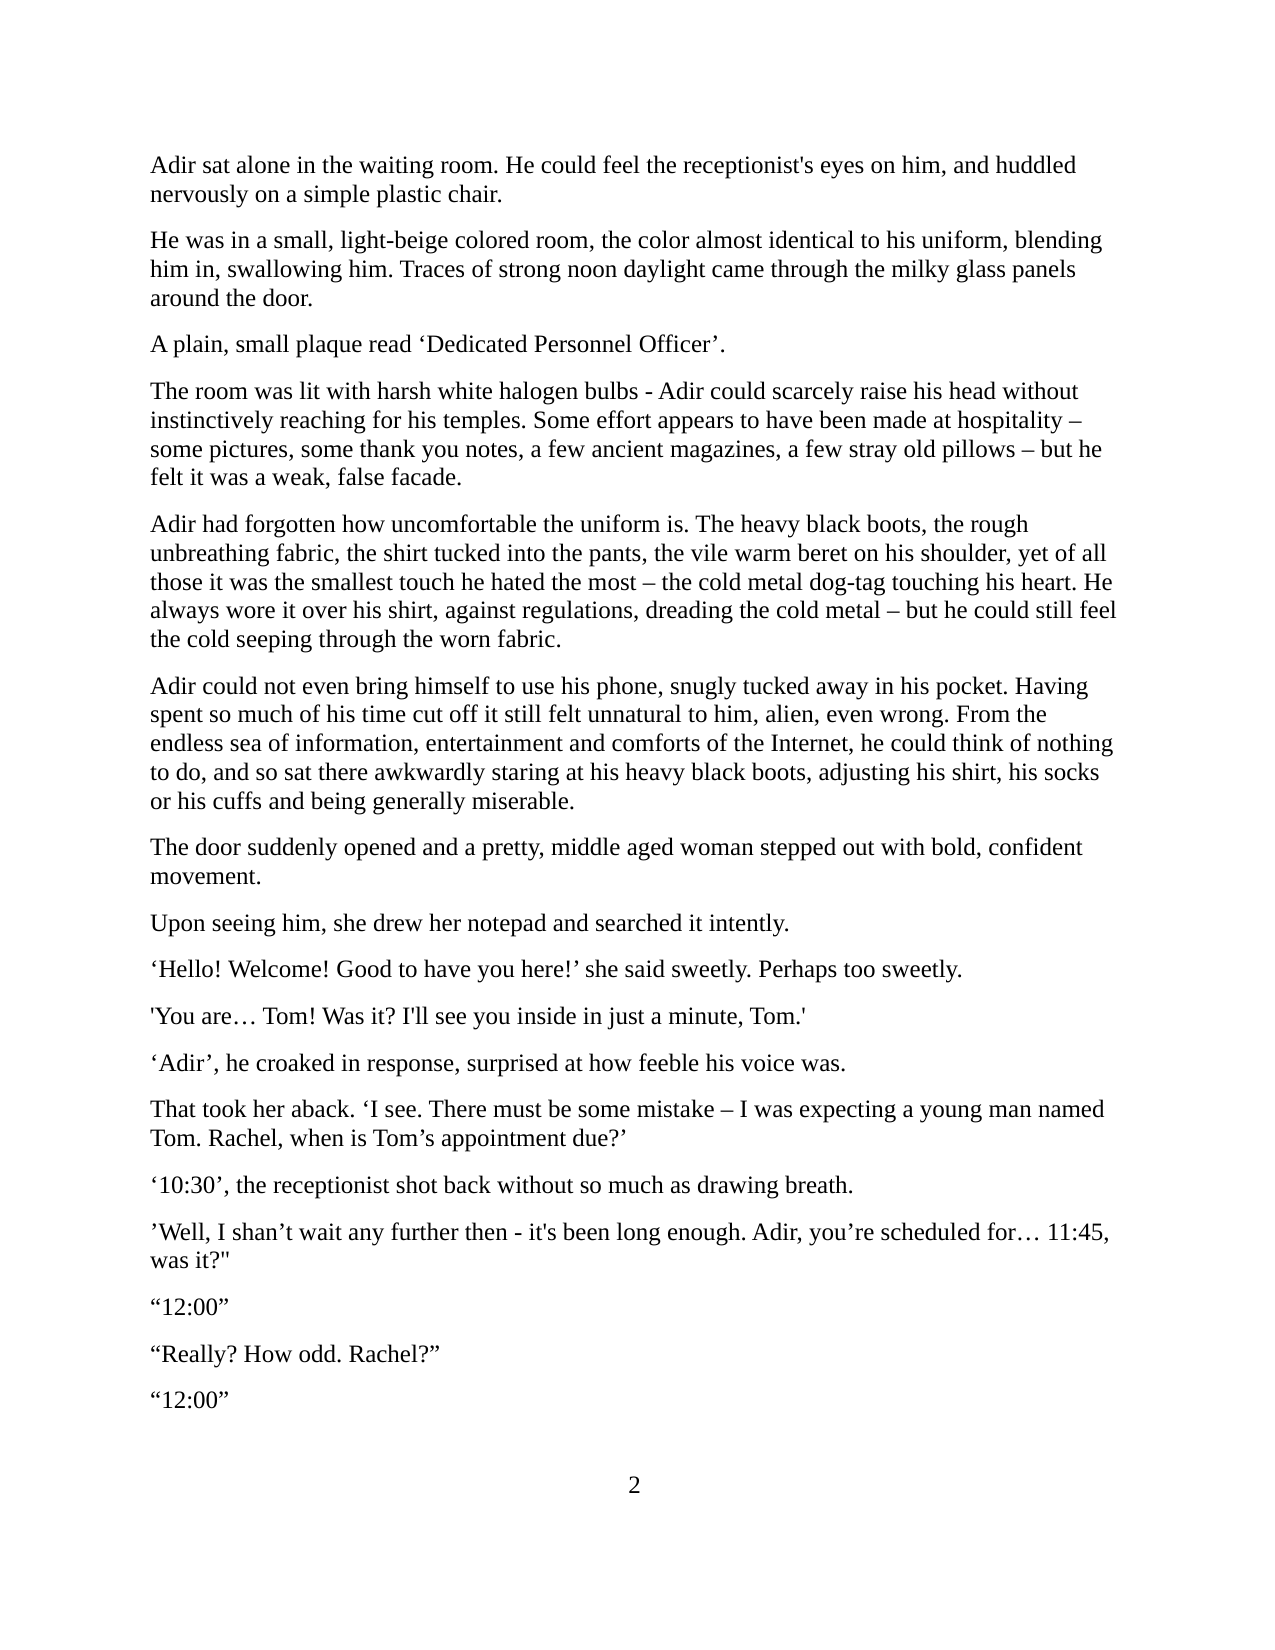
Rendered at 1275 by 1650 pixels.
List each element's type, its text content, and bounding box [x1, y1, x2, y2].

text The door suddenly opened and a pretty, middle aged woman stepped out with bold, confident movement. [150, 832, 1125, 890]
text “12:00” [150, 1292, 1125, 1321]
text ‘Hello! Welcome! Good to have you here!’ she said sweetly. Perhaps too sweetly. [150, 954, 1125, 983]
text ‘10:30’, the receptionist shot back without so much as drawing breath. [150, 1170, 1125, 1199]
text ‘Adir’, he croaked in response, surprised at how feeble his voice was. [150, 1048, 1125, 1077]
text He was in a small, light-beige colored room, the color almost identical to his uniform, blending him in, swallowing him. Traces of strong noon daylight came through the milky glass panels around the door. [150, 225, 1125, 312]
text The room was lit with harsh white halogen bulbs - Adir could scarcely raise his head without instinctively reaching for his temples. Some effort appears to have been made at hospitality – some pictures, some thank you notes, a few ancient magazines, a few stray old pillows – but he felt it was a weak, false facade. [150, 376, 1125, 491]
text 'You are… Tom! Was it? I'll see you inside in just a minute, Tom.' [150, 1001, 1125, 1030]
text Adir sat alone in the waiting room. He could feel the receptionist's eyes on him, and huddled nervously on a simple plastic chair. [150, 150, 1125, 207]
text Adir had forgotten how uncomfortable the uniform is. The heavy black boots, the rough unbreathing fabric, the shirt tucked into the pants, the vile warm beret on his shoulder, yet of all those it was the smallest touch he hated the most – the cold metal dog-tag touching his heart. He always wore it over his shirt, against regulations, dreading the cold metal – but he could still feel the cold seeping through the worn fabric. [150, 509, 1125, 653]
text Adir could not even bring himself to use his phone, snugly tucked away in his pocket. Having spent so much of his time cut off it still felt unnatural to him, alien, even wrong. From the endless sea of information, entertainment and comforts of the Internet, he could think of nothing to do, and so sat there awkwardly staring at his heavy black boots, adjusting his shirt, his socks or his cuffs and being generally miserable. [150, 671, 1125, 814]
text “Really? How odd. Rachel?” [150, 1339, 1125, 1367]
text Upon seeing him, she drew her notepad and searched it intently. [150, 908, 1125, 937]
text ’Well, I shan’t wait any further then - it's been long enough. Adir, you’re scheduled for… 11:45, was it?" [150, 1217, 1125, 1274]
text “12:00” [150, 1385, 1125, 1414]
text That took her aback. ‘I see. There must be some mistake – I was expecting a young man named Tom. Rachel, when is Tom’s appointment due?’ [150, 1094, 1125, 1152]
text A plain, small plaque read ‘Dedicated Personnel Officer’. [150, 329, 1125, 358]
